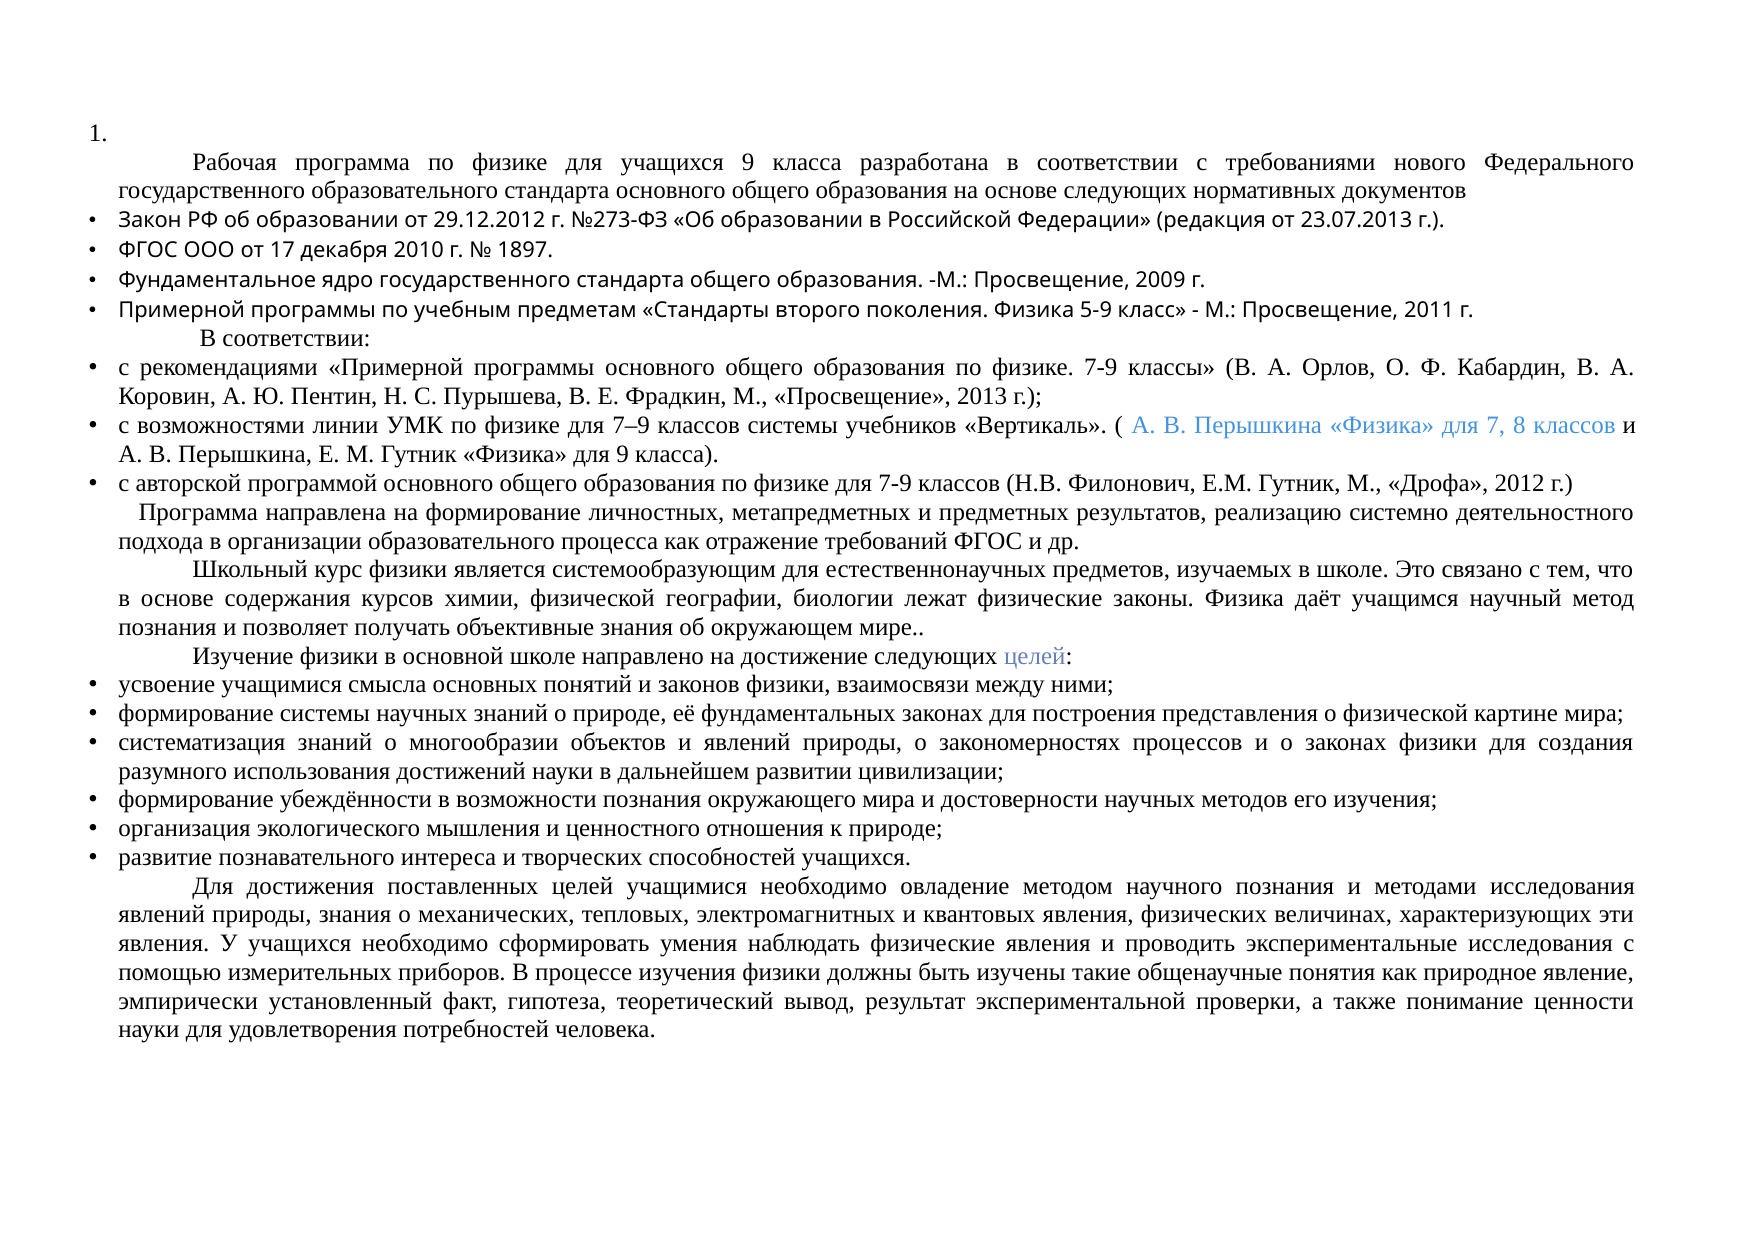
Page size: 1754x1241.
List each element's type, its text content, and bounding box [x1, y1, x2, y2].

list ФГОС ООО от 17 декабря 2010 г. № 1897. [118, 234, 1636, 264]
text Для достижения поставленных целей учащимися необходимо овладение методом научного познания и методами исследования явлений природы, знания о механических, тепловых, электромагнитных и квантовых явления, физических величинах, характеризующих эти явления. У учащихся необходимо сформировать умения наблюдать физические явления и проводить экспериментальные исследования с помощью измерительных приборов. В процессе изучения физики должны быть изучены такие общенаучные понятия как природное явление, эмпирически установленный факт, гипотеза, теоретический вывод, результат экспериментальной проверки, а также понимание ценности науки для удовлетворения потребностей человека. [118, 871, 1636, 1043]
text Рабочая программа по физике для учащихся 9 класса разработана в соответствии с требованиями нового Федерального государственного образовательного стандарта основного общего образования на основе следующих нормативных документов [118, 147, 1636, 204]
list с рекомендациями «Примерной программы основного общего образования по физике. 7-9 классы» (В. А. Орлов, О. Ф. Кабардин, В. А. Коровин, А. Ю. Пентин, Н. С. Пурышева, В. Е. Фрадкин, М., «Просвещение», 2013 г.); [118, 352, 1636, 410]
list организация экологического мышления и ценностного отношения к природе; [118, 813, 1636, 842]
text В соответствии: [118, 323, 1636, 352]
list формирование убеждённости в возможности познания окружающего мира и достоверности научных методов его изучения; [118, 784, 1636, 813]
list Примерной программы по учебным предметам «Стандарты второго поколения. Физика 5-9 класс» - М.: Просвещение, 2011 г. [118, 294, 1636, 323]
list с возможностями линии УМК по физике для 7–9 классов системы учебников «Вертикаль». ( А. В. Перышкина «Физика» для 7, 8 классов и А. В. Перышкина, Е. М. Гутник «Физика» для 9 класса). [118, 410, 1636, 468]
text Изучение физики в основной школе направлено на достижение следующих целей: [118, 641, 1636, 669]
list систематизация знаний о многообразии объектов и явлений природы, о закономерностях процессов и о законах физики для создания разумного использования достижений науки в дальнейшем развитии цивилизации; [118, 727, 1636, 784]
list Закон РФ об образовании от 29.12.2012 г. №273-ФЗ «Об образовании в Российской Федерации» (редакция от 23.07.2013 г.). [118, 204, 1636, 234]
list усвоение учащимися смысла основных понятий и законов физики, взаимосвязи между ними; [118, 669, 1636, 698]
list развитие познавательного интереса и творческих способностей учащихся. [118, 842, 1636, 871]
text Школьный курс физики является системообразующим для естественнонаучных предметов, изучаемых в школе. Это связано с тем, что в основе содержания курсов химии, физической географии, биологии лежат физические законы. Физика даёт учащимся научный метод познания и позволяет получать объективные знания об окружающем мире.. [118, 554, 1636, 641]
list с авторской программой основного общего образования по физике для 7-9 классов (Н.В. Филонович, Е.М. Гутник, М., «Дрофа», 2012 г.) [118, 468, 1636, 497]
list формирование системы научных знаний о природе, её фундаментальных законах для построения представления о физической картине мира; [118, 698, 1636, 727]
list Фундаментальное ядро государственного стандарта общего образования. -М.: Просвещение, 2009 г. [118, 264, 1636, 294]
text Программа направлена на формирование личностных, метапредметных и предметных результатов, реализацию системно деятельностного подхода в организации образовательного процесса как отражение требований ФГОС и др. [118, 497, 1636, 554]
